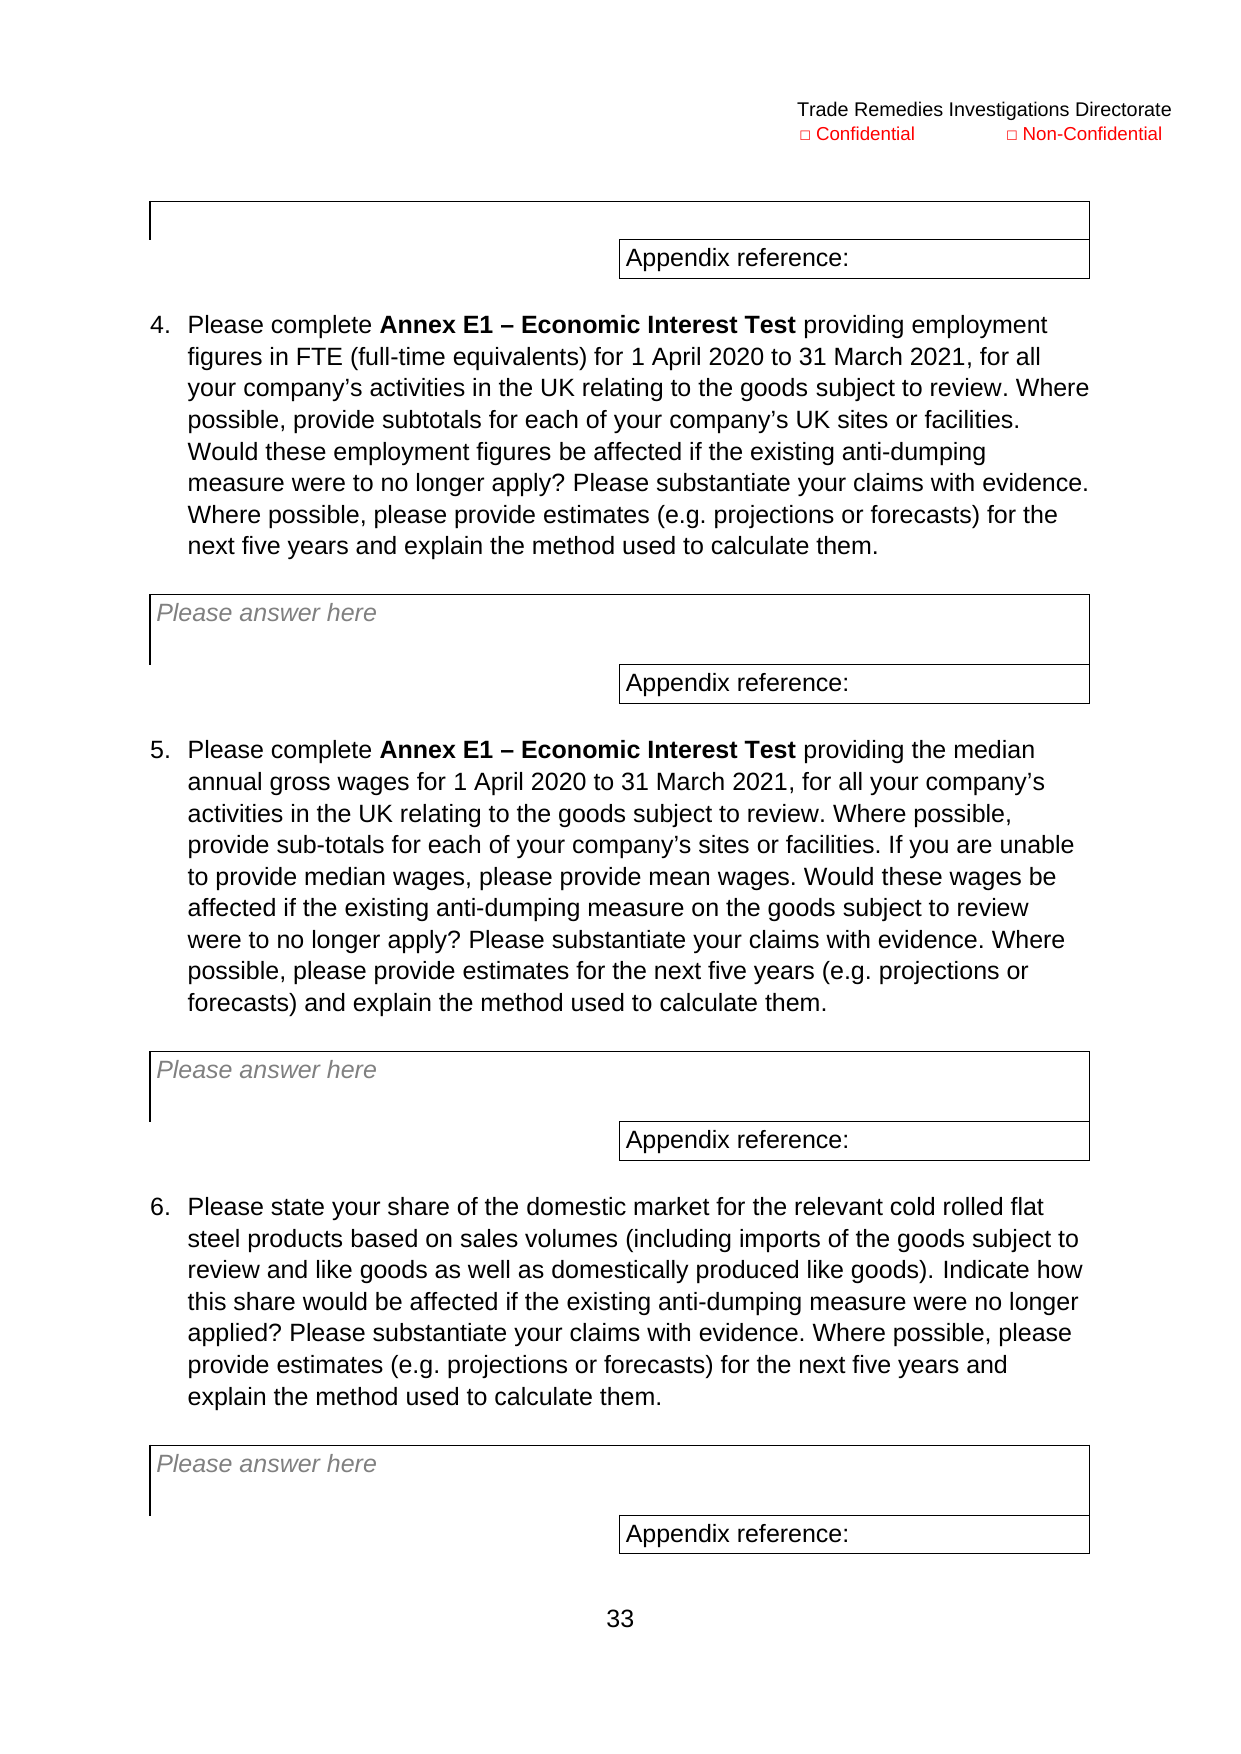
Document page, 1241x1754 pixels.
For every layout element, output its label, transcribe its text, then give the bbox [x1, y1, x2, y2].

list Please complete Annex E1 – Economic Interest Test providing the median annual gross wages for 1 April 2020 to 31 March 2021, for all your company’s activities in the UK relating to the goods subject to review. Where possible, provide sub-totals for each of your company’s sites or facilities. If you are unable to provide median wages, please provide mean wages. Would these wages be affected if the existing anti-dumping measure on the goods subject to review were to no longer apply? Please substantiate your claims with evidence. Where possible, please provide estimates for the next five years (e.g. projections or forecasts) and explain the method used to calculate them. [150, 735, 1090, 1017]
list Please complete Annex E1 – Economic Interest Test providing employment figures in FTE (full-time equivalents) for 1 April 2020 to 31 March 2021, for all your company’s activities in the UK relating to the goods subject to review. Where possible, provide subtotals for each of your company’s UK sites or facilities. Would these employment figures be affected if the existing anti-dumping measure were to no longer apply? Please substantiate your claims with evidence. Where possible, please provide estimates (e.g. projections or forecasts) for the next five years and explain the method used to calculate them. [150, 310, 1090, 560]
table_cell Appendix reference: [620, 240, 1089, 278]
table_cell Appendix reference: [620, 1516, 1089, 1553]
table_cell [150, 665, 619, 703]
table_cell [150, 1122, 619, 1159]
table_cell [150, 240, 619, 278]
table_header Please answer here [151, 595, 1089, 664]
table_header Please answer here [151, 1446, 1089, 1514]
list Please state your share of the domestic market for the relevant cold rolled flat steel products based on sales volumes (including imports of the goods subject to review and like goods as well as domestically produced like goods). Indicate how this share would be affected if the existing anti-dumping measure were no longer applied? Please substantiate your claims with evidence. Where possible, please provide estimates (e.g. projections or forecasts) for the next five years and explain the method used to calculate them. [150, 1192, 1090, 1410]
table_header Please answer here [151, 1052, 1089, 1121]
table_cell Appendix reference: [620, 665, 1089, 703]
table_header [151, 202, 1089, 239]
table_cell Appendix reference: [620, 1122, 1089, 1159]
table_cell [150, 1516, 619, 1553]
